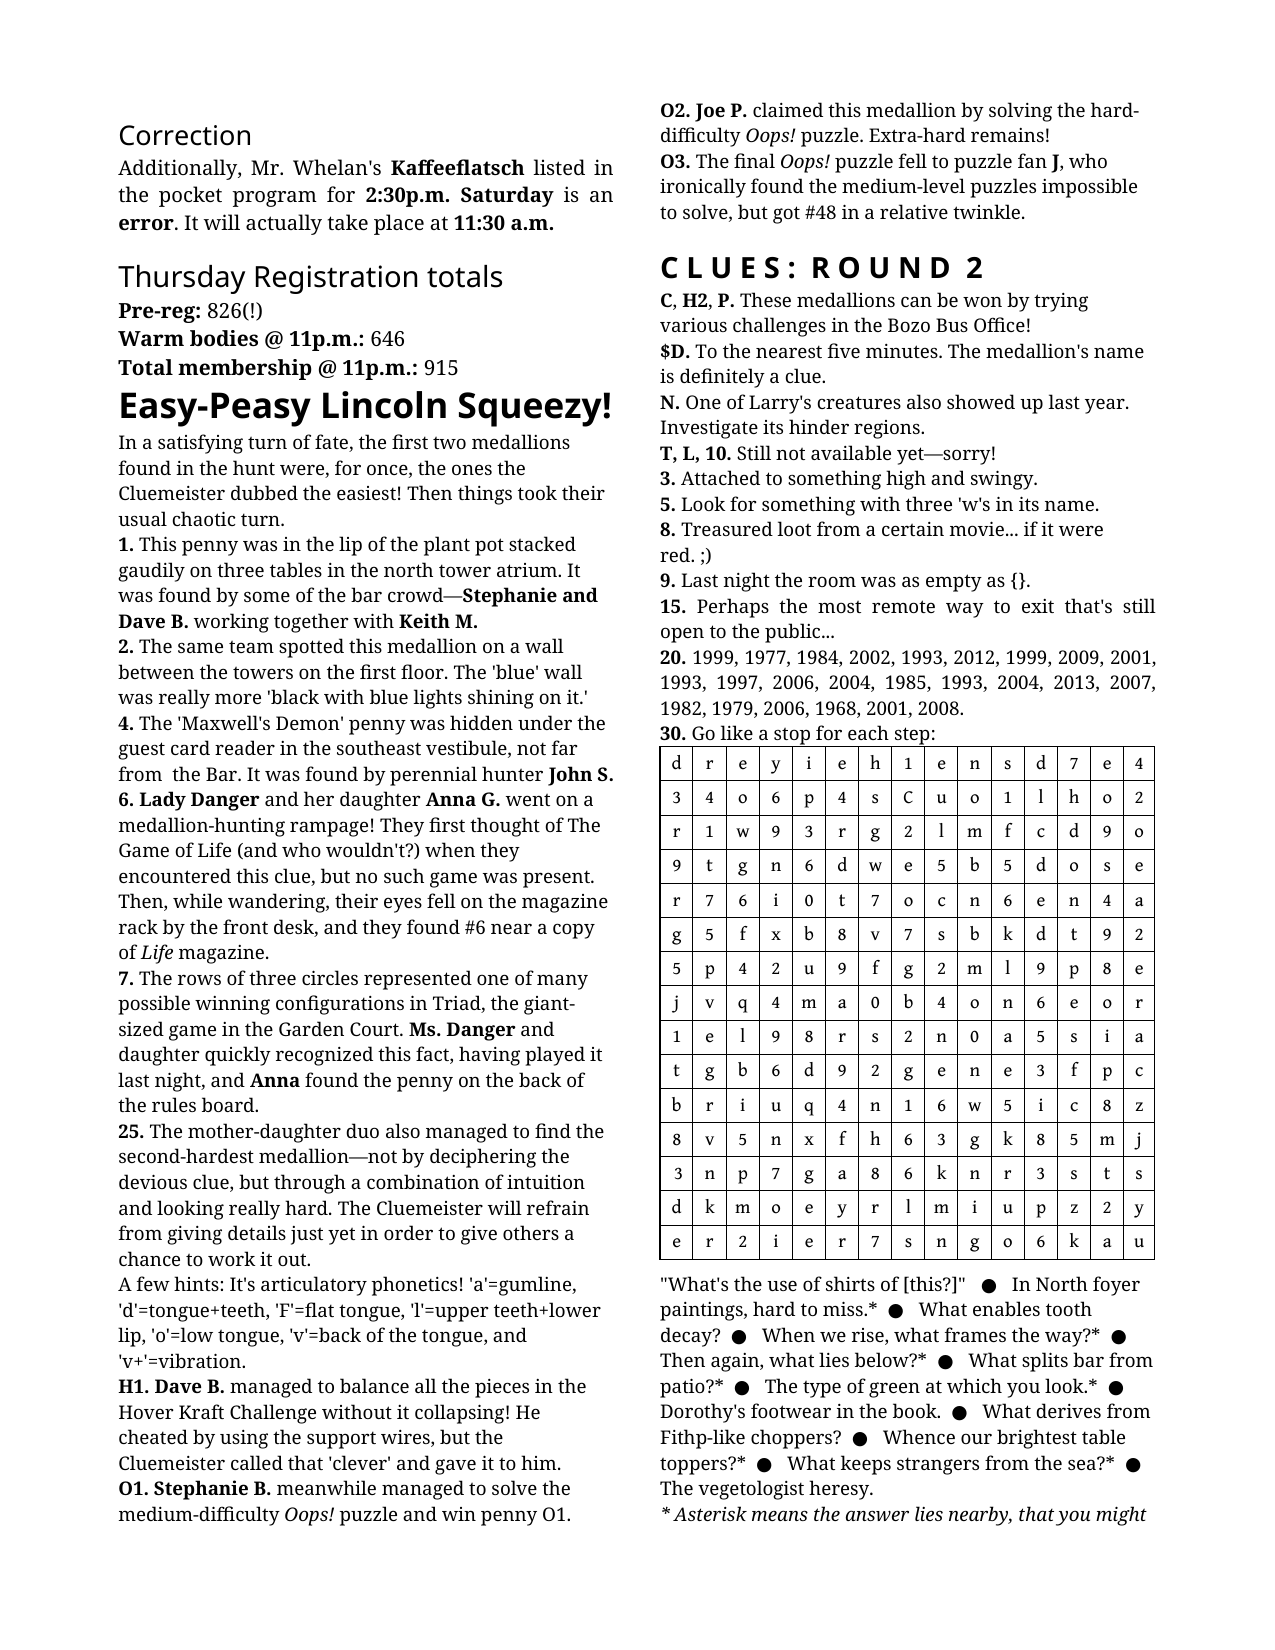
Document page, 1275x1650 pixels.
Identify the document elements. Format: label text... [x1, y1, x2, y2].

table_cell w [727, 816, 759, 849]
table_cell 6 [1025, 1226, 1057, 1259]
table_cell b [958, 850, 991, 883]
table_cell r [826, 1021, 858, 1054]
table_cell 5 [1058, 1123, 1090, 1156]
table_cell t [693, 850, 726, 883]
table_header n [958, 747, 991, 780]
table_cell f [859, 952, 891, 985]
table_cell q [727, 986, 759, 1019]
table_cell e [1124, 952, 1154, 985]
table_cell b [793, 918, 825, 951]
table_cell c [1025, 816, 1057, 849]
table_cell i [727, 1089, 759, 1122]
table_cell s [892, 1226, 924, 1259]
table_cell k [693, 1191, 726, 1224]
table_cell a [1124, 1021, 1154, 1054]
table_cell 8 [661, 1123, 692, 1156]
table_cell x [760, 918, 792, 951]
table_cell w [958, 1089, 991, 1122]
table_cell 8 [1091, 1089, 1123, 1122]
table_cell r [992, 1157, 1024, 1190]
table_cell m [1091, 1123, 1123, 1156]
table_cell 0 [793, 884, 825, 917]
table_cell 6 [760, 781, 792, 814]
text 20. 1999, 1977, 1984, 2002, 1993, 2012, 1999, 2009, 2001, 1993, 1997, 2006, 2004, 1985, 1993, 2004, 2013, 2007, 1982, 1979, 2006, 1968, 2001, 2008. [660, 644, 1157, 721]
table_cell 6 [793, 850, 825, 883]
table_cell g [859, 816, 891, 849]
text O3. The final Oops! puzzle fell to puzzle fan J, who ironically found the medium-level puzzles impossible to solve, but got #48 in a relative twinkle. [660, 148, 1157, 224]
table_cell f [1058, 1055, 1090, 1088]
text N. One of Larry's creatures also showed up last year. Investigate its hinder regions. [660, 389, 1157, 440]
table_cell s [1124, 1157, 1154, 1190]
table_cell 4 [693, 781, 726, 814]
table_cell f [727, 918, 759, 951]
table_cell g [727, 850, 759, 883]
table_cell 2 [925, 952, 957, 985]
table_cell 6 [892, 1123, 924, 1156]
text 30. Go like a stop for each step: [660, 721, 1157, 746]
table_cell a [826, 1157, 858, 1190]
table_header s [992, 747, 1024, 780]
table_cell n [859, 1089, 891, 1122]
table_cell 5 [992, 1089, 1024, 1122]
text O2. Joe P. claimed this medallion by solving the hard-difficulty Oops! puzzle. Extra-hard remains! [660, 97, 1157, 148]
table_cell u [992, 1191, 1024, 1224]
table_cell n [760, 1123, 792, 1156]
table_cell g [892, 952, 924, 985]
table_cell 8 [859, 1157, 891, 1190]
table_cell k [1058, 1226, 1090, 1259]
table_cell 5 [925, 850, 957, 883]
table_cell h [1058, 781, 1090, 814]
table_header d [661, 747, 692, 780]
table_cell 7 [859, 884, 891, 917]
table_cell n [958, 1055, 991, 1088]
table_cell 3 [925, 1123, 957, 1156]
table_cell m [925, 1191, 957, 1224]
table_cell g [958, 1226, 991, 1259]
table_cell 6 [925, 1089, 957, 1122]
text O1. Stephanie B. meanwhile managed to solve the medium-difficulty Oops! puzzle and win penny O1. [118, 1476, 615, 1527]
table_cell r [661, 884, 692, 917]
text "What's the use of shirts of [this?]" ● In North foyer paintings, hard to miss.* ● What enables tooth decay? ● When we rise, what frames the way?* ● Then again, what lies below?* ● What splits bar from patio?* ● The type of green at which you look.* ● Dorothy's footwear in the book. ● What derives from Fithp-like choppers? ● Whence our brightest table toppers?* ● What keeps strangers from the sea?* ● The vegetologist heresy. [660, 1271, 1157, 1501]
table_header y [760, 747, 792, 780]
table_cell i [760, 1226, 792, 1259]
table_cell i [958, 1191, 991, 1224]
table_cell o [1058, 850, 1090, 883]
text 6. Lady Danger and her daughter Anna G. went on a medallion-hunting rampage! They first thought of The Game of Life (and who wouldn't?) when they encountered this clue, but no such game was present. Then, while wandering, their eyes fell on the magazine rack by the front desk, and they found #6 near a copy of Life magazine. [118, 787, 615, 965]
table_cell l [727, 1021, 759, 1054]
table_cell e [992, 1055, 1024, 1088]
table_cell 5 [727, 1123, 759, 1156]
table_cell g [892, 1055, 924, 1088]
table_cell d [661, 1191, 692, 1224]
table_cell 0 [958, 1021, 991, 1054]
table_cell 7 [760, 1157, 792, 1190]
table_cell w [859, 850, 891, 883]
text In a satisfying turn of fate, the first two medallions found in the hunt were, for once, the ones the Cluemeister dubbed the easiest! Then things took their usual chaotic turn. [118, 429, 615, 531]
table_cell 9 [760, 1021, 792, 1054]
table_cell 9 [826, 952, 858, 985]
table_cell i [1025, 1089, 1057, 1122]
table_cell u [925, 781, 957, 814]
table_cell c [925, 884, 957, 917]
table_cell 4 [760, 986, 792, 1019]
table_cell 4 [1091, 884, 1123, 917]
table_cell r [661, 816, 692, 849]
text $D. To the nearest five minutes. The medallion's name is definitely a clue. [660, 338, 1157, 389]
table_cell 8 [793, 1021, 825, 1054]
table_cell n [1058, 884, 1090, 917]
table_cell 8 [826, 918, 858, 951]
table_cell b [727, 1055, 759, 1088]
table_cell p [1058, 952, 1090, 985]
table_cell l [892, 1191, 924, 1224]
table_cell 8 [1091, 952, 1123, 985]
text 8. Treasured loot from a certain movie... if it were red. ;) [660, 517, 1157, 568]
table_header 4 [1124, 747, 1154, 780]
table_cell 3 [661, 781, 692, 814]
table_cell r [859, 1191, 891, 1224]
table_cell g [693, 1055, 726, 1088]
table_cell 5 [992, 850, 1024, 883]
table_cell o [892, 884, 924, 917]
table_cell l [925, 816, 957, 849]
table_cell g [661, 918, 692, 951]
table_cell n [992, 986, 1024, 1019]
table_cell r [826, 1226, 858, 1259]
text 25. The mother-daughter duo also managed to find the second-hardest medallion—not by deciphering the devious clue, but through a combination of intuition and looking really hard. The Cluemeister will refrain from giving details just yet in order to give others a chance to work it out. [118, 1118, 615, 1271]
table_cell d [1025, 850, 1057, 883]
table_cell 9 [1091, 816, 1123, 849]
table_cell o [1091, 781, 1123, 814]
table_cell e [1124, 850, 1154, 883]
table_cell n [958, 1157, 991, 1190]
table_cell 2 [760, 952, 792, 985]
table_cell z [1124, 1089, 1154, 1122]
table_cell k [992, 1123, 1024, 1156]
table_cell p [1091, 1055, 1123, 1088]
table_cell p [693, 952, 726, 985]
text * Asterisk means the answer lies nearby, that you might [660, 1501, 1157, 1526]
table_cell 6 [727, 884, 759, 917]
table_cell 2 [1124, 918, 1154, 951]
table_cell s [1058, 1157, 1090, 1190]
table_cell n [958, 884, 991, 917]
text Easy-Peasy Lincoln Squeezy! [118, 381, 615, 429]
table_cell g [958, 1123, 991, 1156]
table_header e [1091, 747, 1123, 780]
table_cell i [760, 884, 792, 917]
table_header 1 [892, 747, 924, 780]
table_cell n [925, 1226, 957, 1259]
table_cell 3 [793, 816, 825, 849]
table_cell 6 [760, 1055, 792, 1088]
table_cell p [727, 1157, 759, 1190]
table_cell l [992, 952, 1024, 985]
table_cell u [1124, 1226, 1154, 1259]
table_cell i [1091, 1021, 1123, 1054]
text Additionally, Mr. Whelan's Kaffeeflatsch listed in the pocket program for 2:30p.m. Saturday is an error. It will actually take place at 11:30 a.m. [118, 154, 613, 236]
table_cell x [793, 1123, 825, 1156]
text Correction [118, 117, 615, 154]
table_cell f [826, 1123, 858, 1156]
table_cell a [1124, 884, 1154, 917]
table_cell 9 [661, 850, 692, 883]
table_cell j [661, 986, 692, 1019]
table_cell a [826, 986, 858, 1019]
table_cell v [693, 986, 726, 1019]
text T, L, 10. Still not available yet—sorry! [660, 440, 1157, 466]
table_cell C [892, 781, 924, 814]
table_cell 5 [693, 918, 726, 951]
text 9. Last night the room was as empty as {}. [660, 568, 1157, 593]
table_cell 1 [892, 1089, 924, 1122]
table_cell t [1058, 918, 1090, 951]
table_cell 1 [693, 816, 726, 849]
table_cell u [793, 952, 825, 985]
table_cell s [925, 918, 957, 951]
table_cell s [859, 781, 891, 814]
table_cell r [1124, 986, 1154, 1019]
table_cell o [958, 986, 991, 1019]
table_cell 3 [1025, 1055, 1057, 1088]
table_cell d [1058, 816, 1090, 849]
table_cell s [1091, 850, 1123, 883]
table_header e [727, 747, 759, 780]
text 4. The 'Maxwell's Demon' penny was hidden under the guest card reader in the southeast vestibule, not far from the Bar. It was found by perennial hunter John S. [118, 710, 615, 787]
table_cell e [925, 1055, 957, 1088]
table_cell c [1124, 1055, 1154, 1088]
table_cell e [661, 1226, 692, 1259]
table_cell 9 [1025, 952, 1057, 985]
table_cell m [958, 816, 991, 849]
table_header e [925, 747, 957, 780]
table_cell k [925, 1157, 957, 1190]
table_cell d [826, 850, 858, 883]
text 7. The rows of three circles represented one of many possible winning configurations in Triad, the giant-sized game in the Garden Court. Ms. Danger and daughter quickly recognized this fact, having played it last night, and Anna found the penny on the back of the rules board. [118, 965, 615, 1118]
table_header h [859, 747, 891, 780]
table_cell o [1124, 816, 1154, 849]
table_cell 2 [1091, 1191, 1123, 1224]
table_cell d [793, 1055, 825, 1088]
table_cell 2 [859, 1055, 891, 1088]
table_cell 5 [661, 952, 692, 985]
table_cell o [992, 1226, 1024, 1259]
table_cell m [958, 952, 991, 985]
table_cell n [925, 1021, 957, 1054]
table_cell d [1025, 918, 1057, 951]
table_cell c [1058, 1089, 1090, 1122]
table_cell 6 [892, 1157, 924, 1190]
table_cell g [793, 1157, 825, 1190]
table_cell u [760, 1089, 792, 1122]
table_cell 3 [661, 1157, 692, 1190]
text 3. Attached to something high and swingy. [660, 466, 1157, 491]
table_cell 7 [859, 1226, 891, 1259]
table_cell 4 [727, 952, 759, 985]
table_cell 4 [826, 1089, 858, 1122]
table_cell 4 [925, 986, 957, 1019]
table_cell n [693, 1157, 726, 1190]
table_cell b [892, 986, 924, 1019]
table_cell 1 [992, 781, 1024, 814]
text C, H2, P. These medallions can be won by trying various challenges in the Bozo Bus Office! [660, 287, 1157, 338]
table_cell e [892, 850, 924, 883]
table_cell z [1058, 1191, 1090, 1224]
table_cell o [958, 781, 991, 814]
table_header 7 [1058, 747, 1090, 780]
table_cell 3 [1025, 1157, 1057, 1190]
table_cell r [826, 816, 858, 849]
table_cell m [727, 1191, 759, 1224]
table_cell l [1025, 781, 1057, 814]
table_cell 9 [826, 1055, 858, 1088]
text C L U E S : R O U N D 2 [660, 247, 1157, 287]
table_cell r [693, 1089, 726, 1122]
table_cell 2 [892, 816, 924, 849]
table_cell e [793, 1226, 825, 1259]
text Total membership @ 11p.m.: 915 [118, 353, 615, 381]
text 15. Perhaps the most remote way to exit that's still open to the public... [660, 593, 1157, 644]
table_cell t [826, 884, 858, 917]
text 1. This penny was in the lip of the plant pot stacked gaudily on three tables in the north tower atrium. It was found by some of the bar crowd—Stephanie and Dave B. working together with Keith M. [118, 531, 615, 633]
table_cell 7 [892, 918, 924, 951]
table_cell 2 [1124, 781, 1154, 814]
table_cell 7 [693, 884, 726, 917]
table_cell j [1124, 1123, 1154, 1156]
table_cell 6 [1025, 986, 1057, 1019]
table_cell a [992, 1021, 1024, 1054]
table_header r [693, 747, 726, 780]
text A few hints: It's articulatory phonetics! 'a'=gumline, 'd'=tongue+teeth, 'F'=flat tongue, 'l'=upper teeth+lower lip, 'o'=low tongue, 'v'=back of the tongue, and 'v+'=vibration. [118, 1271, 615, 1373]
table_cell s [1058, 1021, 1090, 1054]
text 5. Look for something with three 'w's in its name. [660, 491, 1157, 517]
table_cell s [859, 1021, 891, 1054]
table_cell 4 [826, 781, 858, 814]
table_header i [793, 747, 825, 780]
table_cell 8 [1025, 1123, 1057, 1156]
table_cell p [793, 781, 825, 814]
table_cell t [1091, 1157, 1123, 1190]
table_cell b [958, 918, 991, 951]
table_cell y [826, 1191, 858, 1224]
table_cell r [693, 1226, 726, 1259]
table_cell e [1025, 884, 1057, 917]
table_cell e [1058, 986, 1090, 1019]
table_cell o [760, 1191, 792, 1224]
table_cell e [793, 1191, 825, 1224]
table_cell y [1124, 1191, 1154, 1224]
table_cell a [1091, 1226, 1123, 1259]
table_cell v [693, 1123, 726, 1156]
table_cell 6 [992, 884, 1024, 917]
table_cell n [760, 850, 792, 883]
text H1. Dave B. managed to balance all the pieces in the Hover Kraft Challenge without it collapsing! He cheated by using the support wires, but the Cluemeister called that 'clever' and gave it to him. [118, 1373, 615, 1476]
table_cell k [992, 918, 1024, 951]
table_cell o [1091, 986, 1123, 1019]
table_cell q [793, 1089, 825, 1122]
table_cell p [1025, 1191, 1057, 1224]
table_cell 9 [1091, 918, 1123, 951]
table_cell 2 [727, 1226, 759, 1259]
table_cell b [661, 1089, 692, 1122]
table_cell h [859, 1123, 891, 1156]
text Warm bodies @ 11p.m.: 646 [118, 324, 615, 353]
table_cell t [661, 1055, 692, 1088]
table_header d [1025, 747, 1057, 780]
table_cell 0 [859, 986, 891, 1019]
text Pre-reg: 826(!) [118, 296, 615, 324]
table_cell 1 [661, 1021, 692, 1054]
table_cell v [859, 918, 891, 951]
table_cell 2 [892, 1021, 924, 1054]
table_cell o [727, 781, 759, 814]
table_cell m [793, 986, 825, 1019]
table_cell 5 [1025, 1021, 1057, 1054]
text Thursday Registration totals [118, 256, 615, 296]
table_cell 9 [760, 816, 792, 849]
table_cell e [693, 1021, 726, 1054]
table_cell f [992, 816, 1024, 849]
text 2. The same team spotted this medallion on a wall between the towers on the first floor. The 'blue' wall was really more 'black with blue lights shining on it.' [118, 633, 615, 710]
table_header e [826, 747, 858, 780]
